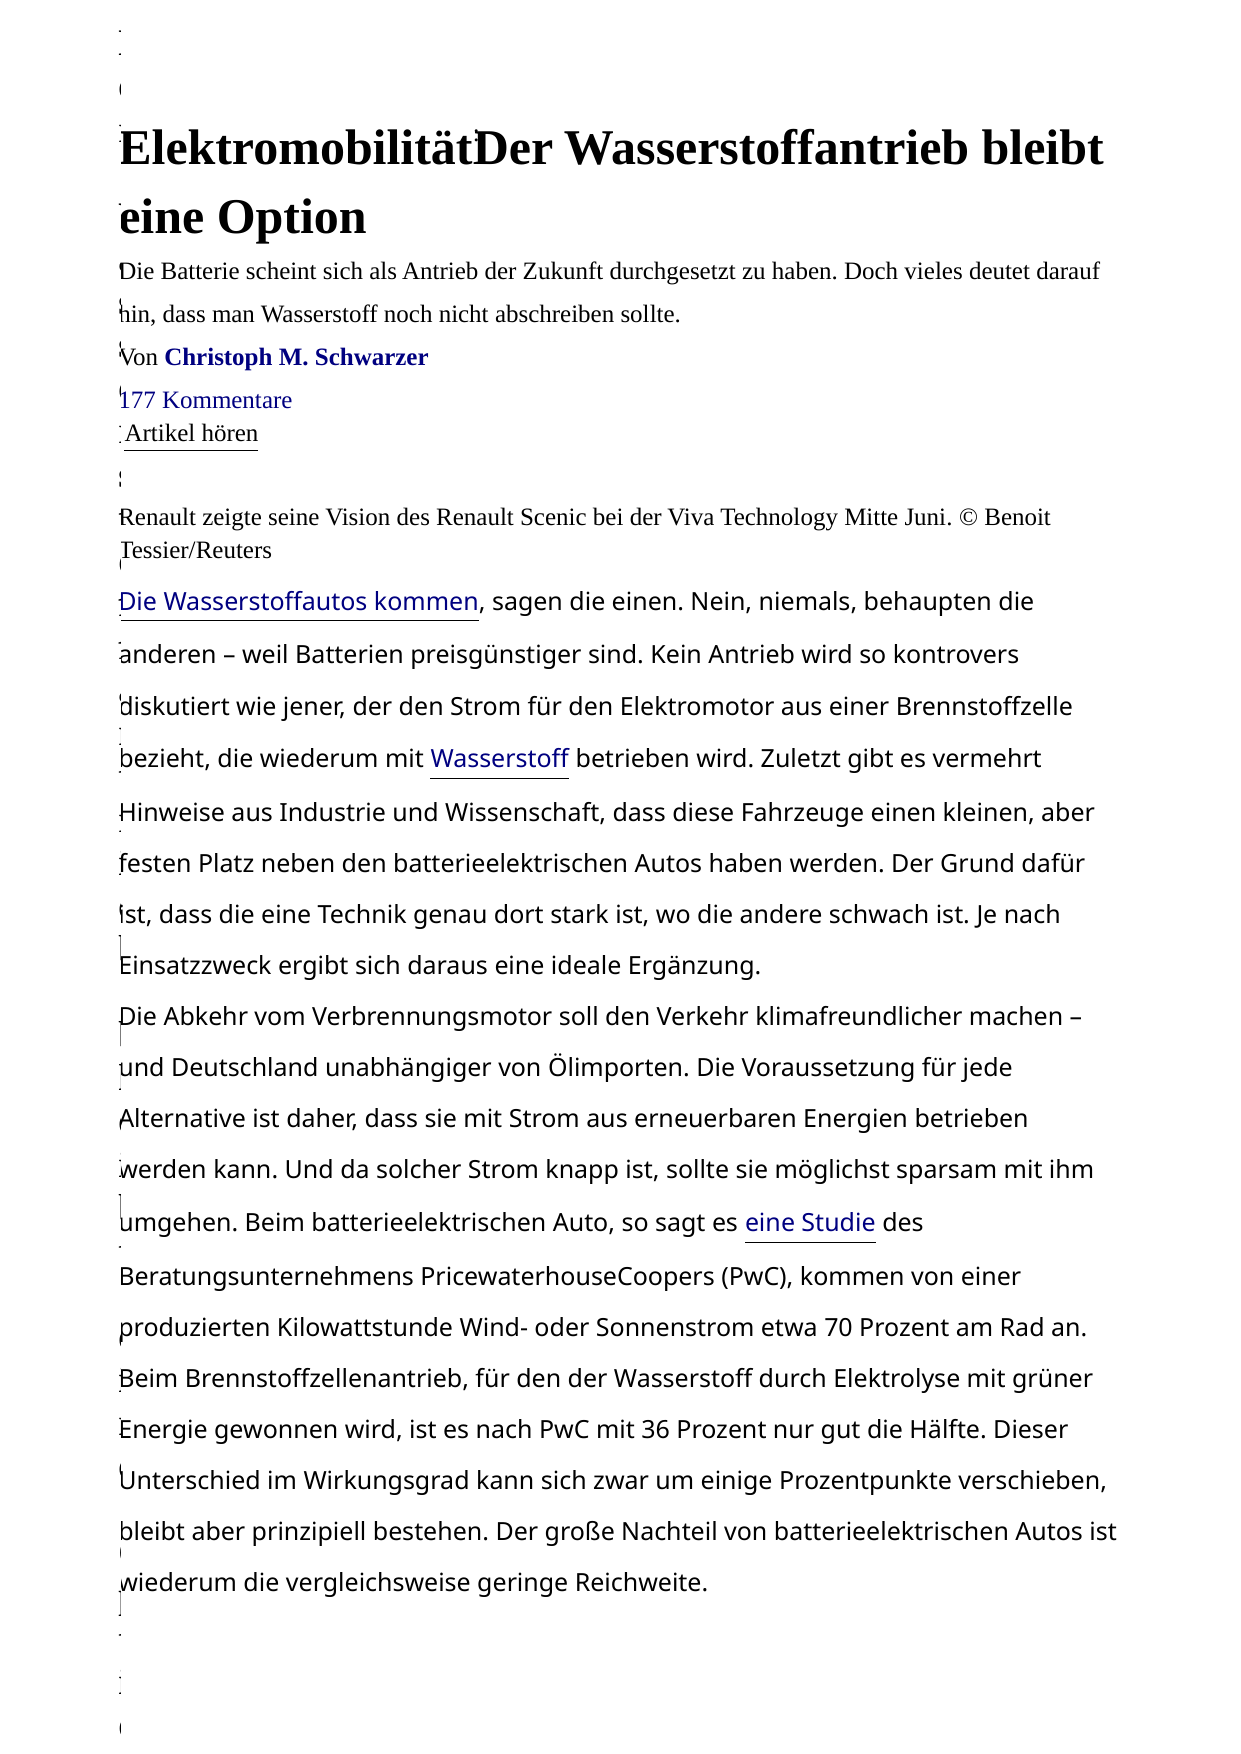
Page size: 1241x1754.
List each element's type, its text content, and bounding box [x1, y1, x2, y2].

text Die Abkehr vom Verbrennungsmotor soll den Verkehr klimafreundlicher machen – und Deutschland unabhängiger von Ölimporten. Die Voraussetzung für jede Alternative ist daher, dass sie mit Strom aus erneuerbaren Energien betrieben werden kann. Und da solcher Strom knapp ist, sollte sie möglichst sparsam mit ihm umgehen. Beim batterieelektrischen Auto, so sagt es eine Studie des Beratungsunternehmens PricewaterhouseCoopers (PwC), kommen von einer produzierten Kilowattstunde Wind- oder Sonnenstrom etwa 70 Prozent am Rad an. Beim Brennstoffzellenantrieb, für den der Wasserstoff durch Elektrolyse mit grüner Energie gewonnen wird, ist es nach PwC mit 36 Prozent nur gut die Hälfte. Dieser Unterschied im Wirkungsgrad kann sich zwar um einige Prozentpunkte verschieben, bleibt aber prinzipiell bestehen. Der große Nachteil von batterieelektrischen Autos ist wiederum die vergleichsweise geringe Reichweite. [121, 999, 1122, 1599]
text Die Batterie scheint sich als Antrieb der Zukunft durchgesetzt zu haben. Doch vieles deutet darauf hin, dass man Wasserstoff noch nicht abschreiben sollte. [121, 256, 1122, 328]
text Die Wasserstoffautos kommen, sagen die einen. Nein, niemals, behaupten die anderen – weil Batterien preisgünstiger sind. Kein Antrieb wird so kontrovers diskutiert wie jener, der den Strom für den Elektromotor aus einer Brennstoffzelle bezieht, die wiederum mit Wasserstoff betrieben wird. Zuletzt gibt es vermehrt Hinweise aus Industrie und Wissenschaft, dass diese Fahrzeuge einen kleinen, aber festen Platz neben den batterieelektrischen Autos haben werden. Der Grund dafür ist, dass die eine Technik genau dort stark ist, wo die andere schwach ist. Je nach Einsatzzweck ergibt sich daraus eine ideale Ergänzung. [121, 583, 1122, 982]
text Renault zeigte seine Vision des Renault Scenic bei der Viva Technology Mitte Juni. © Benoit Tessier/​Reuters [121, 502, 1122, 564]
text Von Christoph M. Schwarzer [121, 342, 1122, 371]
text Artikel hören [121, 418, 1122, 450]
subtitle ElektromobilitätDer Wasserstoffantrieb bleibt eine Option [121, 118, 1122, 244]
text 177 Kommentare [121, 385, 1122, 414]
